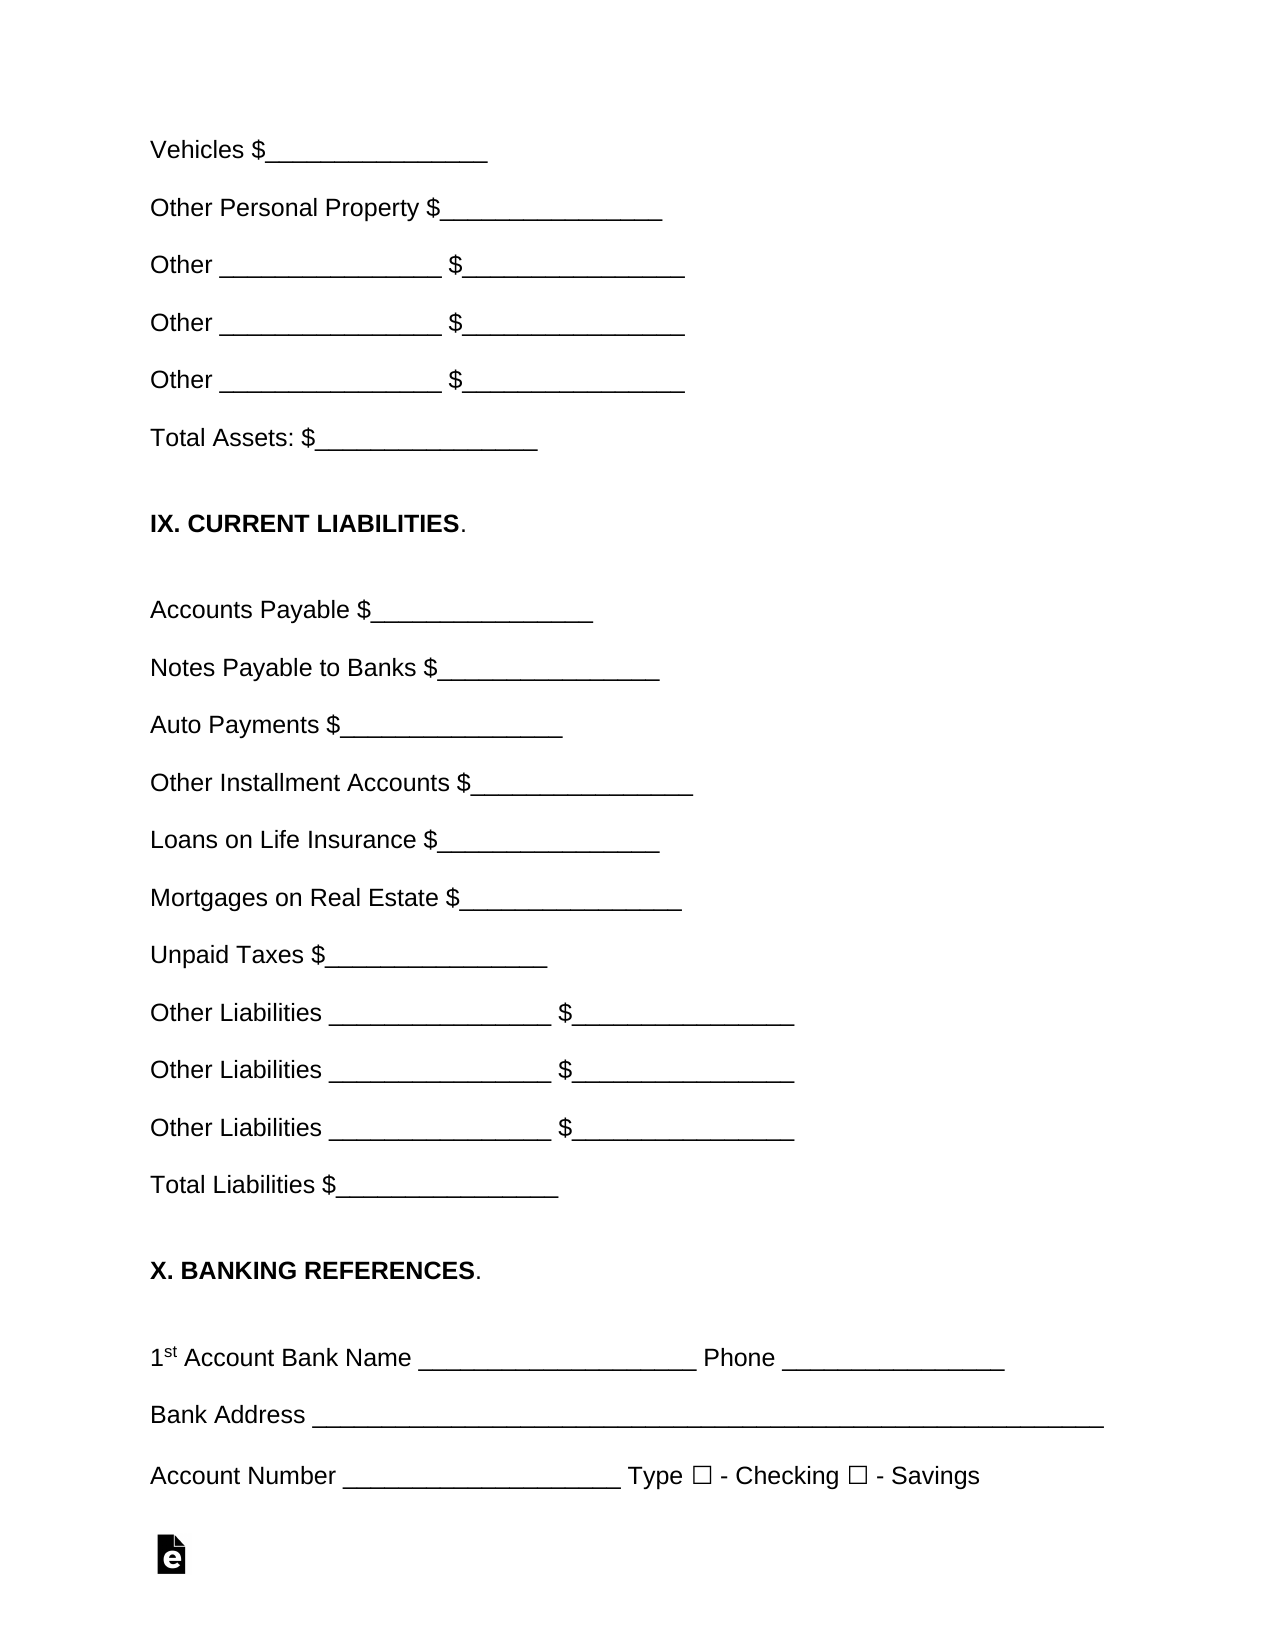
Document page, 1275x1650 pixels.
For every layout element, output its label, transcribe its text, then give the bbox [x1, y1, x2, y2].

text Unpaid Taxes $________________ [150, 940, 1125, 969]
text IX. CURRENT LIABILITIES. [150, 509, 1125, 537]
text Other Liabilities ________________ $________________ [150, 1112, 1125, 1141]
text Mortgages on Real Estate $________________ [150, 882, 1125, 911]
text Bank Address _________________________________________________________ [150, 1400, 1125, 1429]
text Account Number ____________________ Type ☐ - Checking ☐ - Savings [150, 1457, 1125, 1492]
text Other ________________ $________________ [150, 365, 1125, 394]
text Loans on Life Insurance $________________ [150, 825, 1125, 854]
text Other ________________ $________________ [150, 307, 1125, 336]
text Auto Payments $________________ [150, 710, 1125, 739]
text 1st Account Bank Name ____________________ Phone ________________ [150, 1342, 1125, 1371]
text X. BANKING REFERENCES. [150, 1256, 1125, 1285]
text Notes Payable to Banks $________________ [150, 652, 1125, 681]
text Total Assets: $________________ [150, 422, 1125, 451]
text Other Liabilities ________________ $________________ [150, 1055, 1125, 1084]
text Other ________________ $________________ [150, 250, 1125, 279]
text Accounts Payable $________________ [150, 595, 1125, 624]
text Other Installment Accounts $________________ [150, 767, 1125, 796]
text Total Liabilities $________________ [150, 1170, 1125, 1199]
text Other Liabilities ________________ $________________ [150, 997, 1125, 1026]
text Other Personal Property $________________ [150, 192, 1125, 221]
text Vehicles $________________ [150, 135, 1125, 164]
